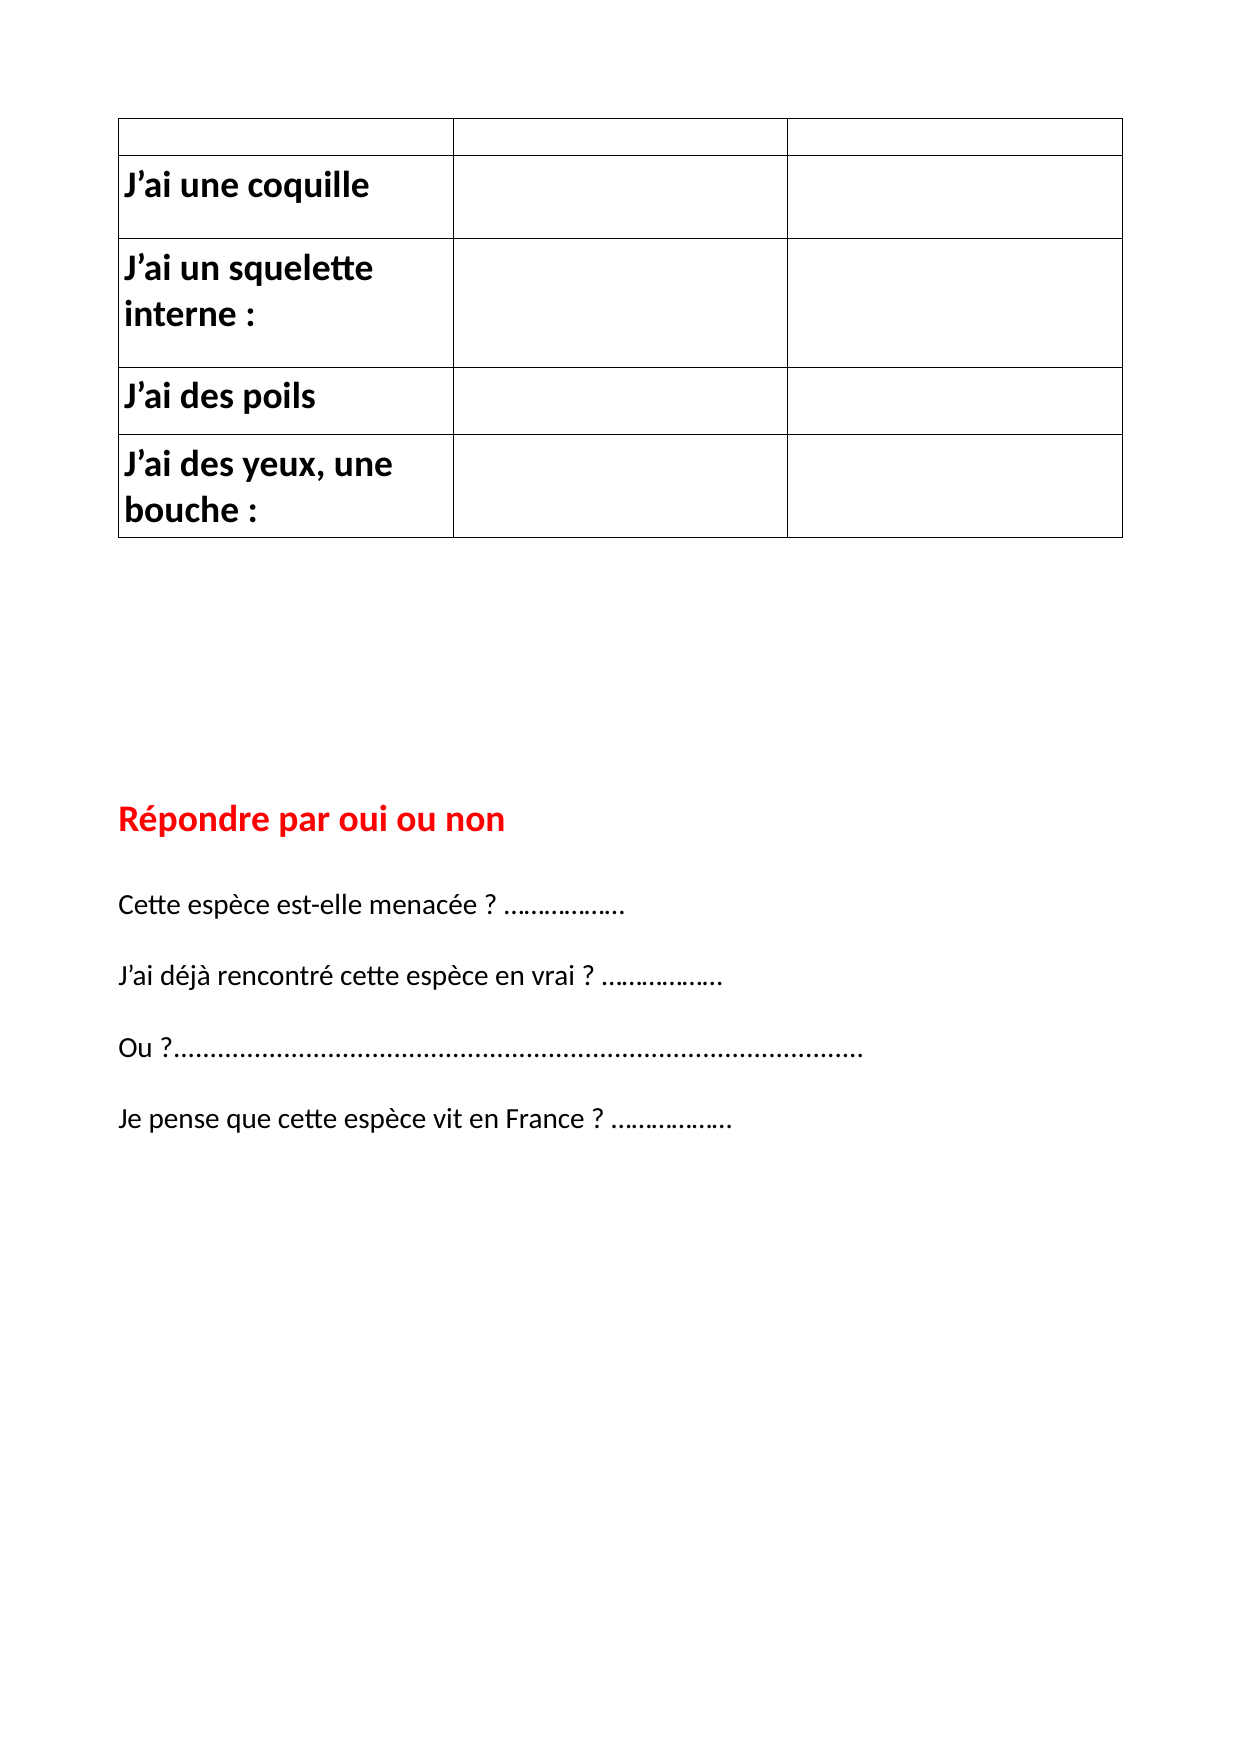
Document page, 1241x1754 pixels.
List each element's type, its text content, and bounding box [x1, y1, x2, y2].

table_cell [454, 368, 787, 434]
table_cell [788, 119, 1122, 155]
text Répondre par oui ou non [118, 794, 1122, 840]
table_cell [454, 156, 787, 238]
table_cell [788, 156, 1122, 238]
table_cell J’ai un squelette interne : [119, 239, 453, 367]
table_cell [788, 239, 1122, 367]
table_cell [454, 239, 787, 367]
text Cette espèce est-elle menacée ? ……………… [118, 886, 1122, 922]
text Ou ?.............................................................................................. [118, 1029, 1122, 1064]
text Je pense que cette espèce vit en France ? ……………… [118, 1100, 1122, 1136]
table_cell J’ai des yeux, une bouche : [119, 435, 453, 537]
table_cell [119, 119, 453, 155]
table_cell [454, 435, 787, 537]
table_cell [454, 119, 787, 155]
table_cell [788, 368, 1122, 434]
table_cell J’ai une coquille [119, 156, 453, 238]
table_cell [788, 435, 1122, 537]
text J’ai déjà rencontré cette espèce en vrai ? ……………… [118, 957, 1122, 993]
table_cell J’ai des poils [119, 368, 453, 434]
